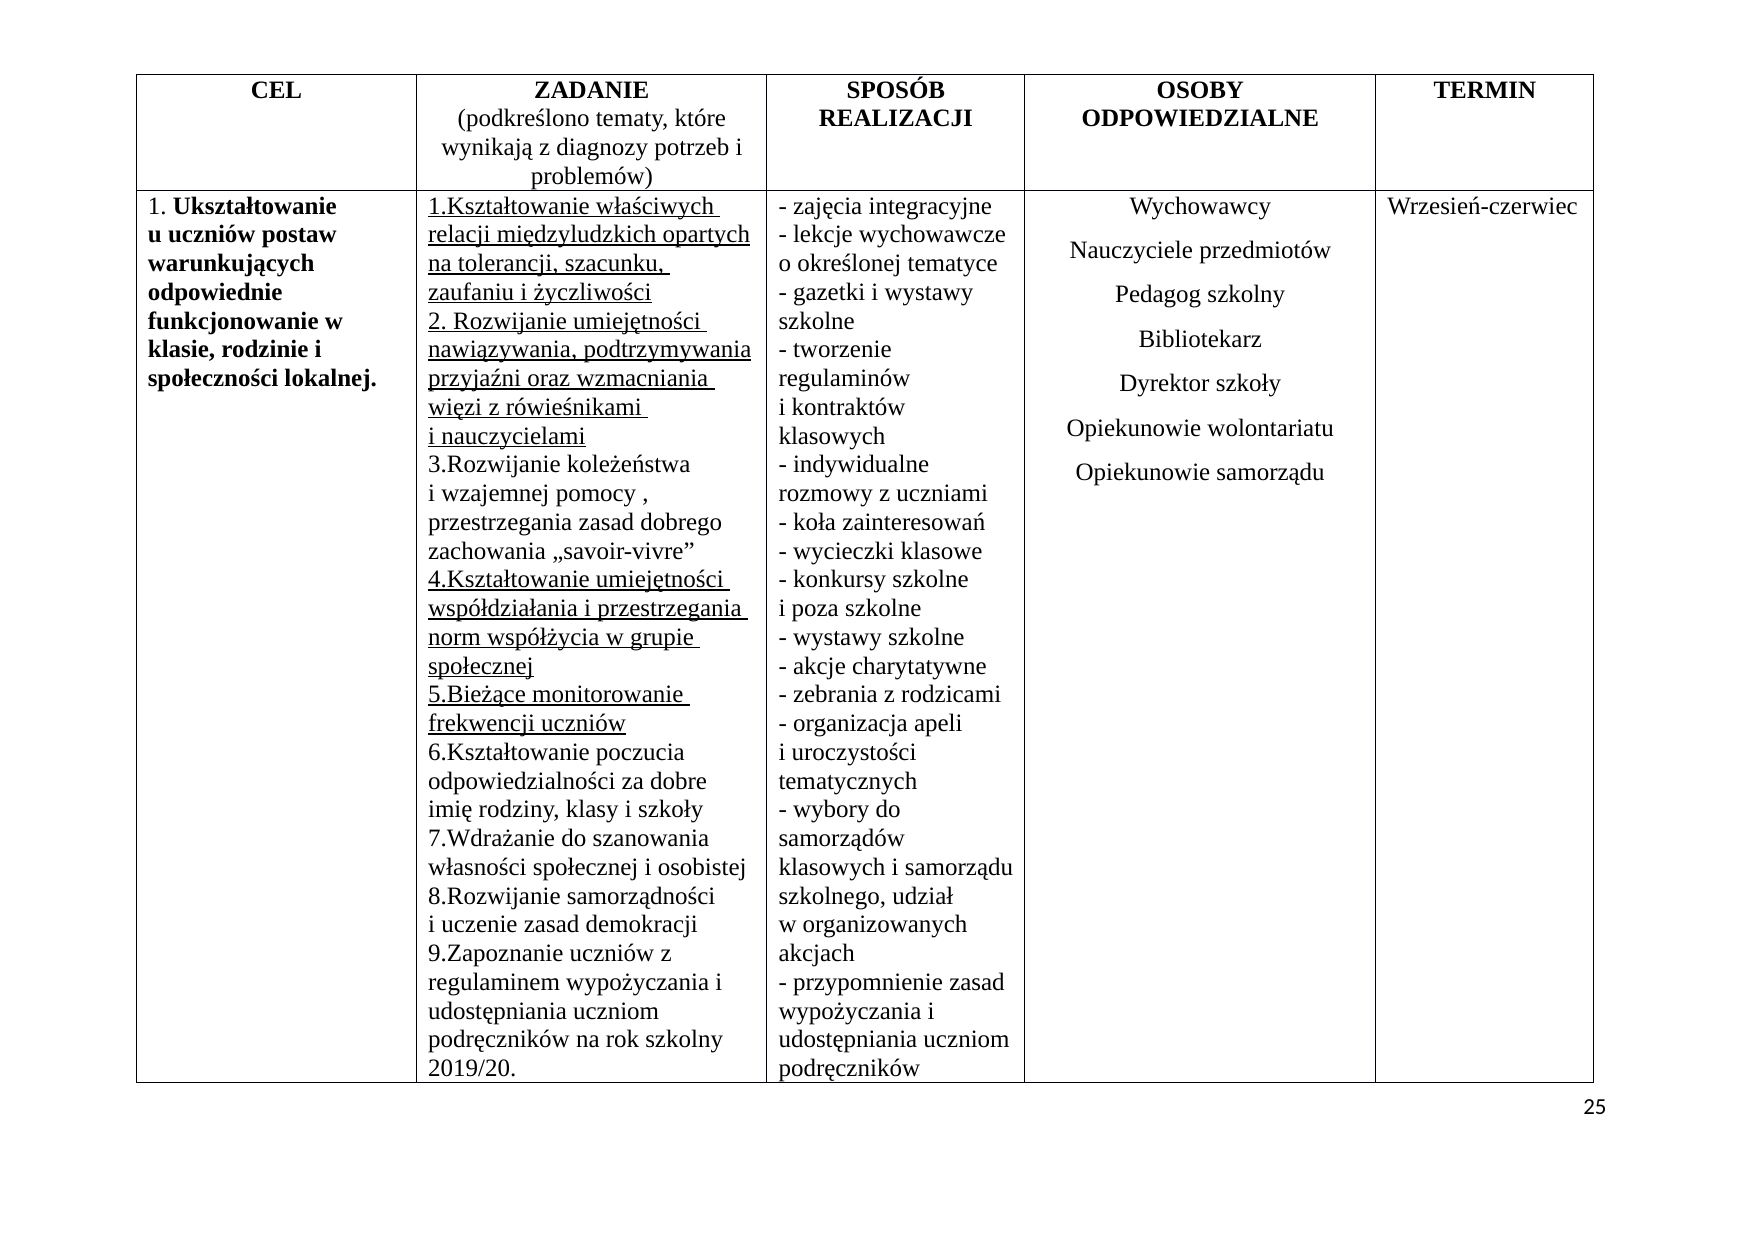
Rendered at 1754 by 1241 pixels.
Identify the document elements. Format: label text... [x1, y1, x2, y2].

table_header OSOBY ODPOWIEDZIALNE [1025, 75, 1375, 190]
table_header TERMIN [1376, 75, 1593, 190]
table_cell Wychowawcy Nauczyciele przedmiotów Pedagog szkolny Bibliotekarz Dyrektor szkoły Opiekunowie wolontariatu Opiekunowie samorządu [1025, 191, 1375, 1082]
table_header ZADANIE (podkreślono tematy, które wynikają z diagnozy potrzeb i problemów) [417, 75, 766, 190]
table_cell 1. Ukształtowanie u uczniów postaw warunkujących odpowiednie funkcjonowanie w klasie, rodzinie i społeczności lokalnej. [137, 191, 416, 1082]
table_cell Wrzesień-czerwiec [1376, 191, 1593, 1082]
table_header SPOSÓB REALIZACJI [767, 75, 1024, 190]
table_header CEL [137, 75, 416, 190]
table_cell - zajęcia integracyjne - lekcje wychowawcze o określonej tematyce - gazetki i wystawy szkolne - tworzenie regulaminów i kontraktów klasowych - indywidualne rozmowy z uczniami - koła zainteresowań - wycieczki klasowe - konkursy szkolne i poza szkolne - wystawy szkolne - akcje charytatywne - zebrania z rodzicami - organizacja apeli i uroczystości tematycznych - wybory do samorządów klasowych i samorządu szkolnego, udział w organizowanych akcjach - przypomnienie zasad wypożyczania i udostępniania uczniom podręczników [767, 191, 1024, 1082]
